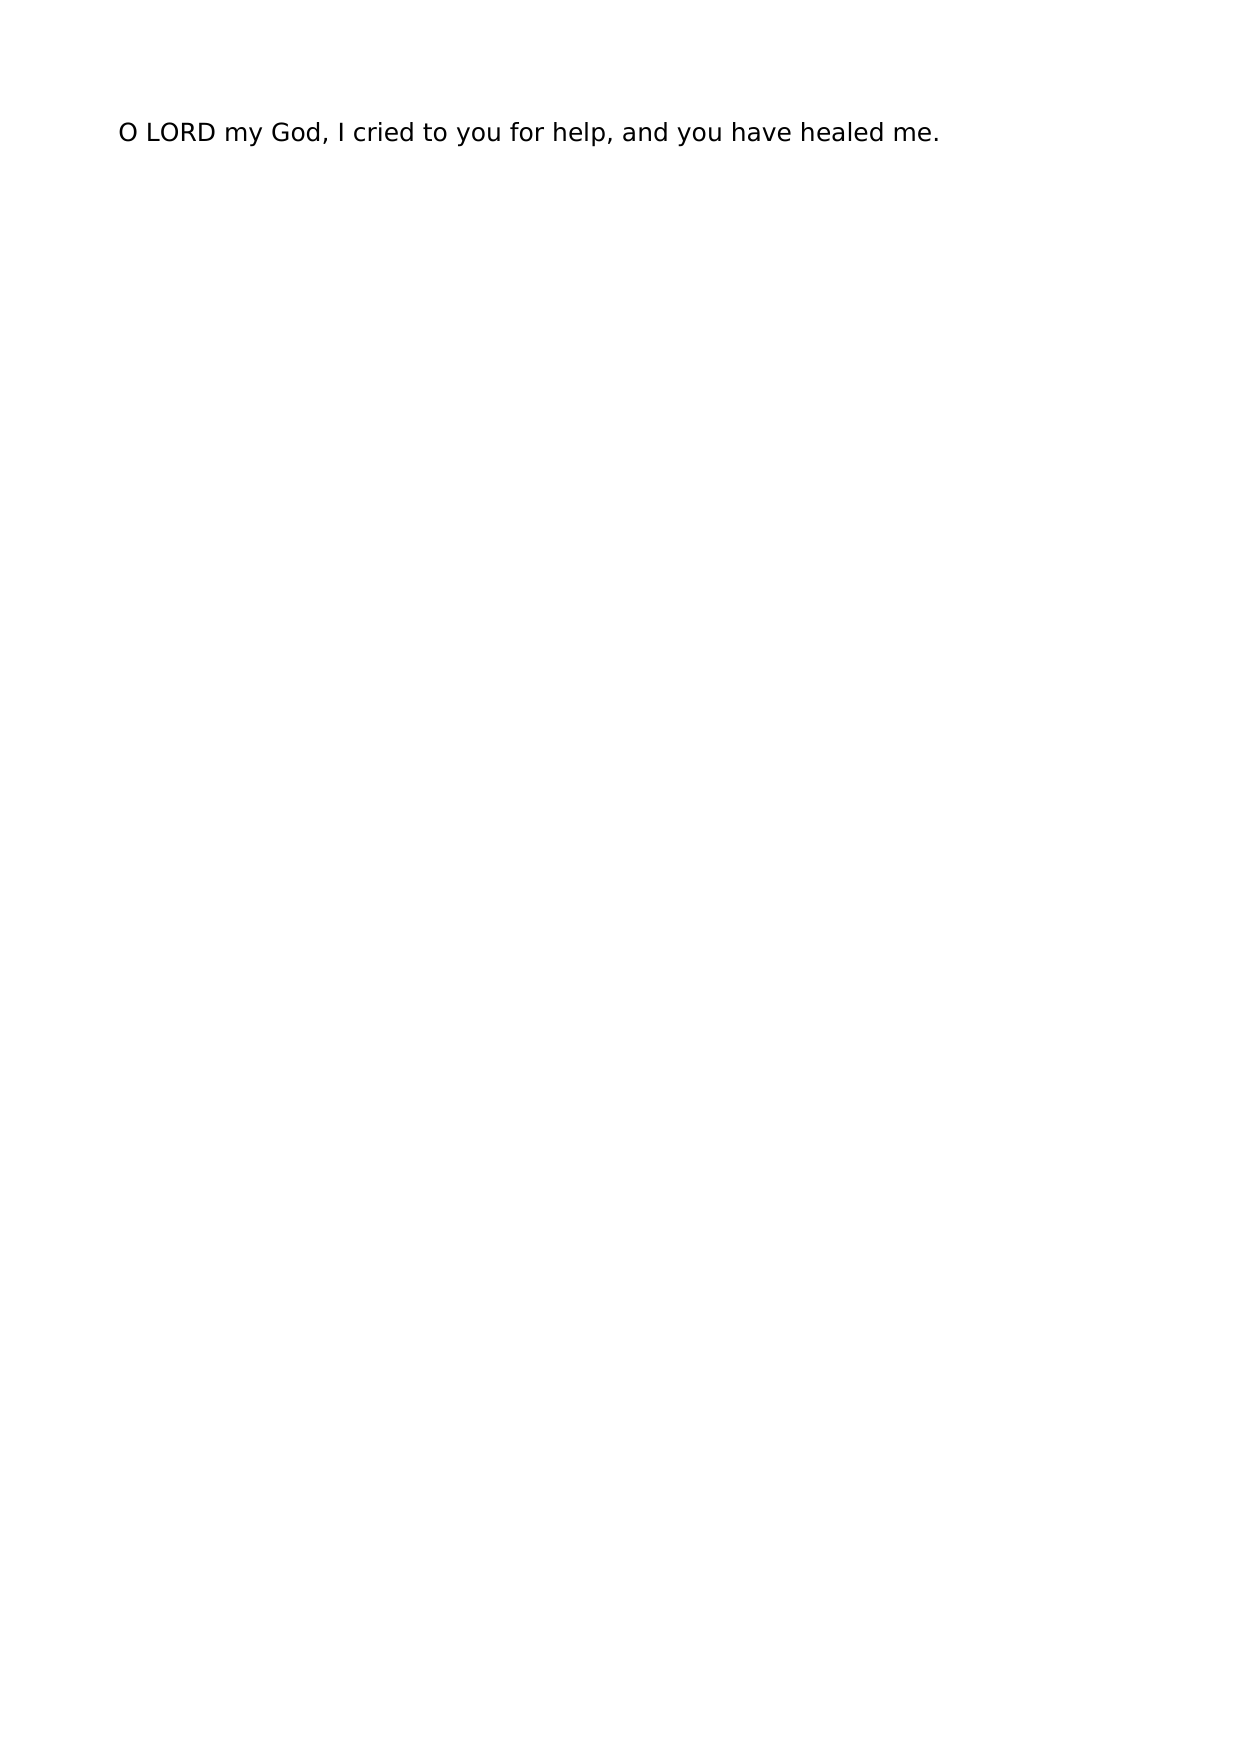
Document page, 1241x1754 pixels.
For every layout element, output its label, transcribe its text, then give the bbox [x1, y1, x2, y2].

text O LORD my God, I cried to you for help, and you have healed me. [118, 118, 1122, 147]
